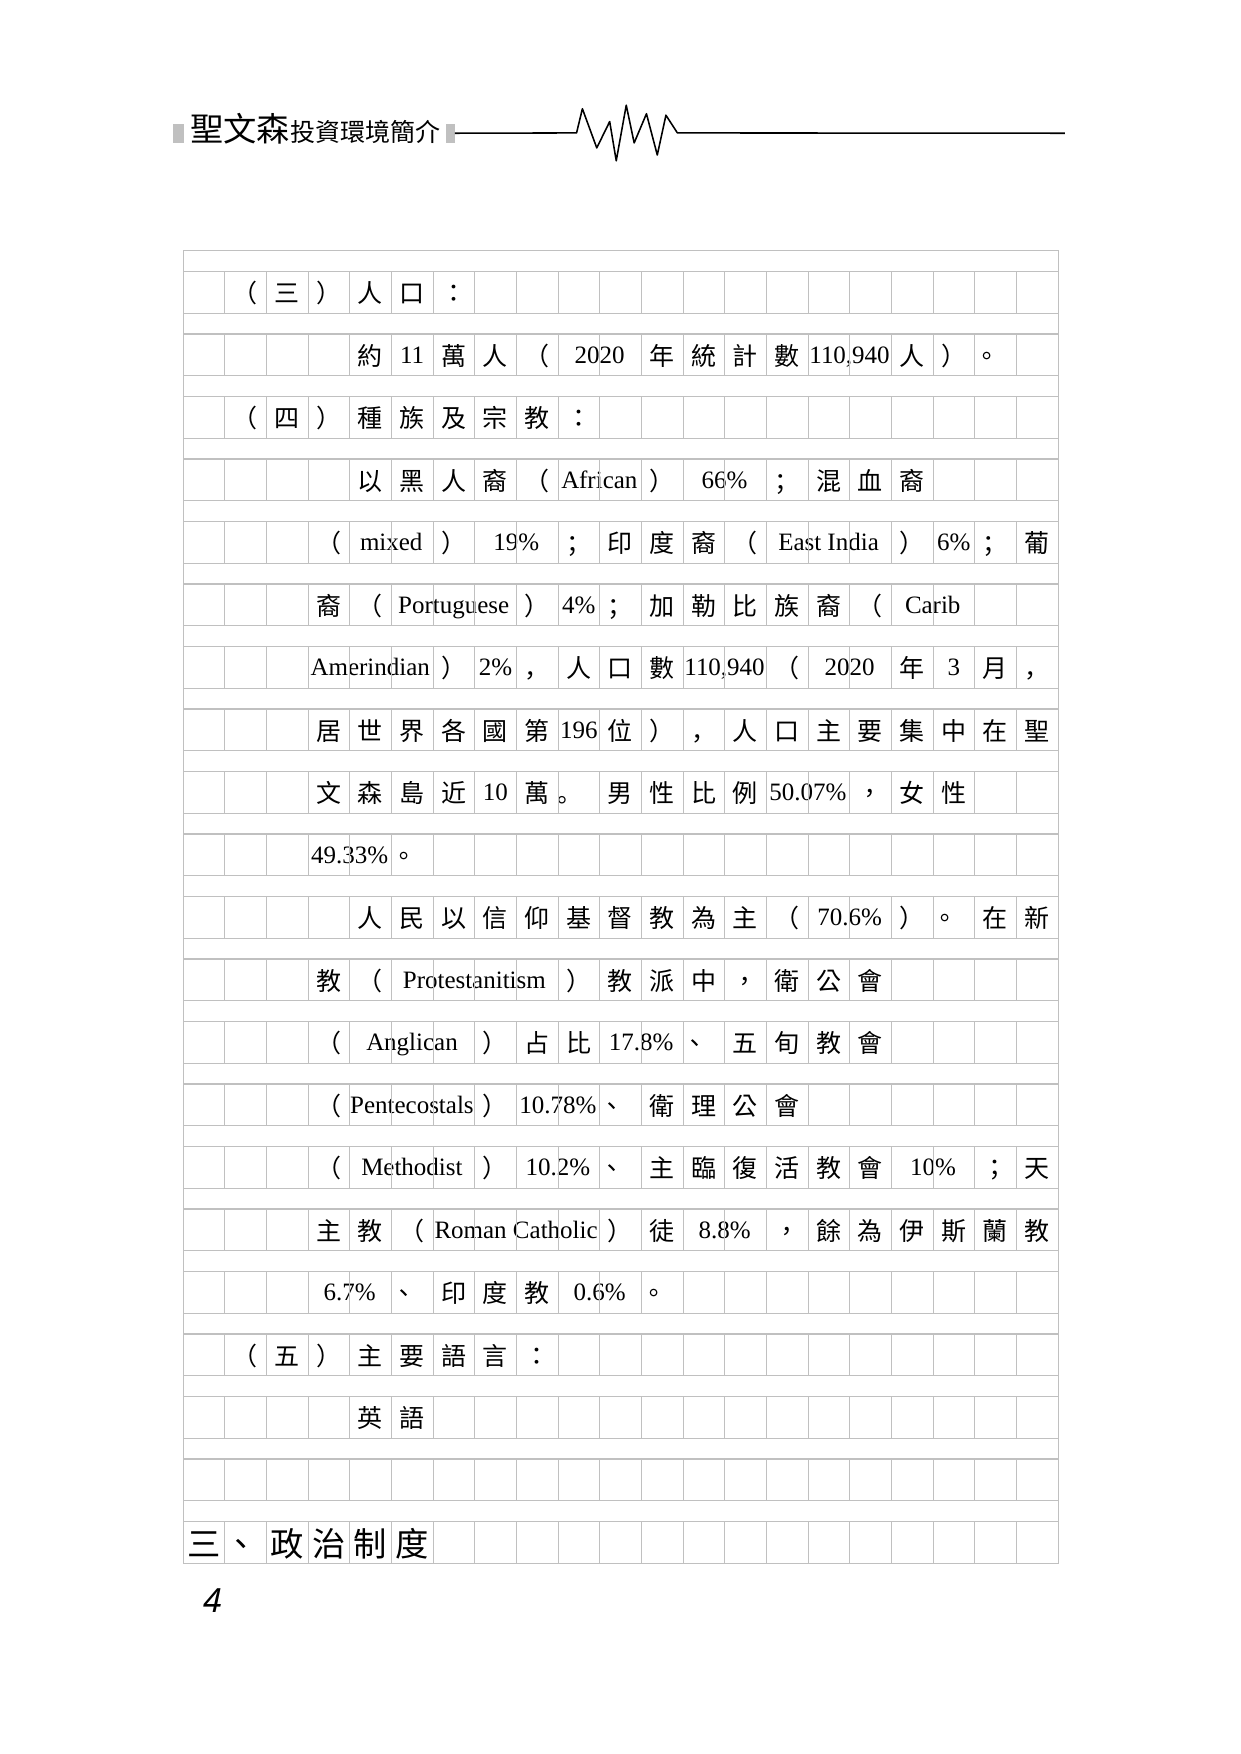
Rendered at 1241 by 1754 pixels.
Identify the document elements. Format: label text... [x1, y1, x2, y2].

text 人民以信仰基督教為主（70.6%）。在新教（Protestanitism）教派中，衛公會（Anglican）占比17.8%、五旬教會（Pentecostals）10.78%、衛理公會（Methodist）10.2%、主臨復活教會10%；天主教（Roman Catholic）徒8.8%，餘為伊斯蘭教6.7%、印度教0.6%。 [281, 1064, 1058, 1083]
text [892, 1397, 933, 1438]
text 約11萬人（2020年統計數110,940人）。 [392, 335, 433, 375]
text （ [225, 1335, 266, 1375]
text 三、政治制度 [600, 1522, 641, 1563]
text 三 [267, 272, 308, 313]
text 以黑人裔（African）66%；混血裔（mixed）19%；印度裔（East India）6%；葡裔（Portuguese）4%；加勒比族裔（Carib Amerindian）2%，人口數110,940（2020年3月，居世界各國第196位），人口主要集中在聖文森島近10萬。男性比例50.07%，女性49.33%。 [281, 751, 1058, 771]
text 語 [434, 1335, 474, 1375]
text [1017, 272, 1058, 313]
text 約11萬人（2020年統計數110,940人）。 [434, 335, 474, 375]
text 主 [350, 1335, 391, 1375]
text 三、政治制度 [475, 1522, 516, 1563]
text [281, 1376, 1058, 1396]
text 三、政治制度 [684, 1522, 724, 1563]
text 以黑人裔（African）66%；混血裔（mixed）19%；印度裔（East India）6%；葡裔（Portuguese）4%；加勒比族裔（Carib Amerindian）2%，人口數110,940（2020年3月，居世界各國第196位），人口主要集中在聖文森島近10萬。男性比例50.07%，女性49.33%。 [281, 501, 1058, 521]
text [517, 272, 558, 313]
text [892, 272, 933, 313]
text 三、政治制度 [267, 1522, 308, 1563]
text [309, 1397, 349, 1438]
text [434, 1397, 474, 1438]
text 三、政治制度 [517, 1522, 558, 1563]
text 約11萬人（2020年統計數110,940人）。 [642, 335, 683, 375]
text ） [309, 272, 349, 313]
text 以黑人裔（African）66%；混血裔（mixed）19%；印度裔（East India）6%；葡裔（Portuguese）4%；加勒比族裔（Carib Amerindian）2%，人口數110,940（2020年3月，居世界各國第196位），人口主要集中在聖文森島近10萬。男性比例50.07%，女性49.33%。 [281, 626, 1058, 646]
text 約11萬人（2020年統計數110,940人）。 [281, 314, 1058, 333]
text [725, 1335, 766, 1375]
text 約11萬人（2020年統計數110,940人）。 [350, 335, 391, 375]
text 口 [392, 272, 433, 313]
text [809, 1335, 849, 1375]
text 語 [392, 1397, 433, 1438]
text 五 [267, 1335, 308, 1375]
text [767, 272, 808, 313]
text 英 [350, 1397, 391, 1438]
text 人 [350, 272, 391, 313]
text 人民以信仰基督教為主（70.6%）。在新教（Protestanitism）教派中，衛公會（Anglican）占比17.8%、五旬教會（Pentecostals）10.78%、衛理公會（Methodist）10.2%、主臨復活教會10%；天主教（Roman Catholic）徒8.8%，餘為伊斯蘭教6.7%、印度教0.6%。 [281, 1251, 1058, 1271]
text [892, 397, 933, 438]
text 人民以信仰基督教為主（70.6%）。在新教（Protestanitism）教派中，衛公會（Anglican）占比17.8%、五旬教會（Pentecostals）10.78%、衛理公會（Methodist）10.2%、主臨復活教會10%；天主教（Roman Catholic）徒8.8%，餘為伊斯蘭教6.7%、印度教0.6%。 [281, 1001, 1058, 1021]
text [475, 1397, 516, 1438]
text 約11萬人（2020年統計數110,940人）。 [892, 335, 933, 375]
text 約11萬人（2020年統計數110,940人）。 [281, 335, 308, 375]
text 約11萬人（2020年統計數110,940人）。 [309, 335, 349, 375]
text [934, 397, 974, 438]
text 三、政治制度 [392, 1522, 433, 1563]
text 以黑人裔（African）66%；混血裔（mixed）19%；印度裔（East India）6%；葡裔（Portuguese）4%；加勒比族裔（Carib Amerindian）2%，人口數110,940（2020年3月，居世界各國第196位），人口主要集中在聖文森島近10萬。男性比例50.07%，女性49.33%。 [281, 564, 1058, 583]
text 約11萬人（2020年統計數110,940人）。 [600, 335, 641, 375]
text [725, 1397, 766, 1438]
text [207, 1314, 1058, 1333]
text 人民以信仰基督教為主（70.6%）。在新教（Protestanitism）教派中，衛公會（Anglican）占比17.8%、五旬教會（Pentecostals）10.78%、衛理公會（Methodist）10.2%、主臨復活教會10%；天主教（Roman Catholic）徒8.8%，餘為伊斯蘭教6.7%、印度教0.6%。 [281, 1126, 1058, 1146]
text [809, 272, 849, 313]
text ： [559, 397, 599, 438]
text 以黑人裔（African）66%；混血裔（mixed）19%；印度裔（East India）6%；葡裔（Portuguese）4%；加勒比族裔（Carib Amerindian）2%，人口數110,940（2020年3月，居世界各國第196位），人口主要集中在聖文森島近10萬。男性比例50.07%，女性49.33%。 [281, 439, 1058, 458]
text 三、政治制度 [184, 1522, 224, 1563]
text [642, 397, 683, 438]
text 人民以信仰基督教為主（70.6%）。在新教（Protestanitism）教派中，衛公會（Anglican）占比17.8%、五旬教會（Pentecostals）10.78%、衛理公會（Methodist）10.2%、主臨復活教會10%；天主教（Roman Catholic）徒8.8%，餘為伊斯蘭教6.7%、印度教0.6%。 [281, 876, 1058, 896]
text 約11萬人（2020年統計數110,940人）。 [767, 335, 808, 375]
text [975, 272, 1016, 313]
text 約11萬人（2020年統計數110,940人）。 [934, 335, 974, 375]
text [1017, 1335, 1058, 1375]
text 約11萬人（2020年統計數110,940人）。 [1017, 335, 1058, 375]
text [517, 1397, 558, 1438]
text 約11萬人（2020年統計數110,940人）。 [559, 335, 599, 375]
text [559, 1397, 599, 1438]
text [975, 1397, 1016, 1438]
text [850, 397, 891, 438]
text [1017, 397, 1058, 438]
text 三、政治制度 [225, 1522, 266, 1563]
text [600, 1397, 641, 1438]
text [559, 1335, 599, 1375]
text 三、政治制度 [725, 1522, 766, 1563]
text 言 [475, 1335, 516, 1375]
text 三、政治制度 [309, 1522, 349, 1563]
text 三、政治制度 [975, 1522, 1016, 1563]
text [850, 1335, 891, 1375]
text [767, 397, 808, 438]
text 四 [267, 397, 308, 438]
text [207, 272, 224, 313]
text [642, 272, 683, 313]
text 三、政治制度 [559, 1522, 599, 1563]
text [809, 1397, 849, 1438]
text [1017, 1397, 1058, 1438]
text [809, 397, 849, 438]
text 三、政治制度 [434, 1522, 474, 1563]
text ） [309, 397, 349, 438]
text 約11萬人（2020年統計數110,940人）。 [725, 335, 766, 375]
text 約11萬人（2020年統計數110,940人）。 [517, 335, 558, 375]
text 三、政治制度 [767, 1522, 808, 1563]
text [207, 1335, 224, 1375]
text [559, 272, 599, 313]
text 要 [392, 1335, 433, 1375]
text [642, 1335, 683, 1375]
text [642, 1397, 683, 1438]
text [684, 1335, 724, 1375]
text 約11萬人（2020年統計數110,940人）。 [975, 335, 1016, 375]
text 族 [392, 397, 433, 438]
text 三、政治制度 [809, 1522, 849, 1563]
text [207, 251, 1058, 271]
text 及 [434, 397, 474, 438]
text [684, 272, 724, 313]
text [934, 1397, 974, 1438]
text 教 [517, 397, 558, 438]
text 三、政治制度 [184, 1501, 1058, 1521]
text [600, 272, 641, 313]
text [892, 1335, 933, 1375]
text 以黑人裔（African）66%；混血裔（mixed）19%；印度裔（East India）6%；葡裔（Portuguese）4%；加勒比族裔（Carib Amerindian）2%，人口數110,940（2020年3月，居世界各國第196位），人口主要集中在聖文森島近10萬。男性比例50.07%，女性49.33%。 [281, 689, 1058, 708]
text [975, 1335, 1016, 1375]
text 三、政治制度 [642, 1522, 683, 1563]
text [850, 272, 891, 313]
text [684, 397, 724, 438]
text [975, 397, 1016, 438]
text [281, 1397, 308, 1438]
text [684, 1397, 724, 1438]
text 約11萬人（2020年統計數110,940人）。 [684, 335, 724, 375]
text [207, 397, 224, 438]
text 約11萬人（2020年統計數110,940人）。 [475, 335, 516, 375]
text 三、政治制度 [1017, 1522, 1058, 1563]
text [207, 376, 1058, 396]
text [600, 1335, 641, 1375]
text [725, 272, 766, 313]
text （ [225, 397, 266, 438]
text [725, 397, 766, 438]
text [850, 1397, 891, 1438]
text 人民以信仰基督教為主（70.6%）。在新教（Protestanitism）教派中，衛公會（Anglican）占比17.8%、五旬教會（Pentecostals）10.78%、衛理公會（Methodist）10.2%、主臨復活教會10%；天主教（Roman Catholic）徒8.8%，餘為伊斯蘭教6.7%、印度教0.6%。 [281, 939, 1058, 958]
text 三、政治制度 [892, 1522, 933, 1563]
text 約11萬人（2020年統計數110,940人）。 [850, 335, 891, 375]
text 宗 [475, 397, 516, 438]
text 種 [350, 397, 391, 438]
text [934, 1335, 974, 1375]
text （ [225, 272, 266, 313]
text 約11萬人（2020年統計數110,940人）。 [809, 335, 849, 375]
text ） [309, 1335, 349, 1375]
text [475, 272, 516, 313]
text [767, 1397, 808, 1438]
text [600, 397, 641, 438]
text [934, 272, 974, 313]
text [767, 1335, 808, 1375]
text ： [434, 272, 474, 313]
text 三、政治制度 [850, 1522, 891, 1563]
text 人民以信仰基督教為主（70.6%）。在新教（Protestanitism）教派中，衛公會（Anglican）占比17.8%、五旬教會（Pentecostals）10.78%、衛理公會（Methodist）10.2%、主臨復活教會10%；天主教（Roman Catholic）徒8.8%，餘為伊斯蘭教6.7%、印度教0.6%。 [281, 1189, 1058, 1208]
text 三、政治制度 [934, 1522, 974, 1563]
text 以黑人裔（African）66%；混血裔（mixed）19%；印度裔（East India）6%；葡裔（Portuguese）4%；加勒比族裔（Carib Amerindian）2%，人口數110,940（2020年3月，居世界各國第196位），人口主要集中在聖文森島近10萬。男性比例50.07%，女性49.33%。 [281, 814, 1058, 833]
text ： [517, 1335, 558, 1375]
text 三、政治制度 [350, 1522, 391, 1563]
